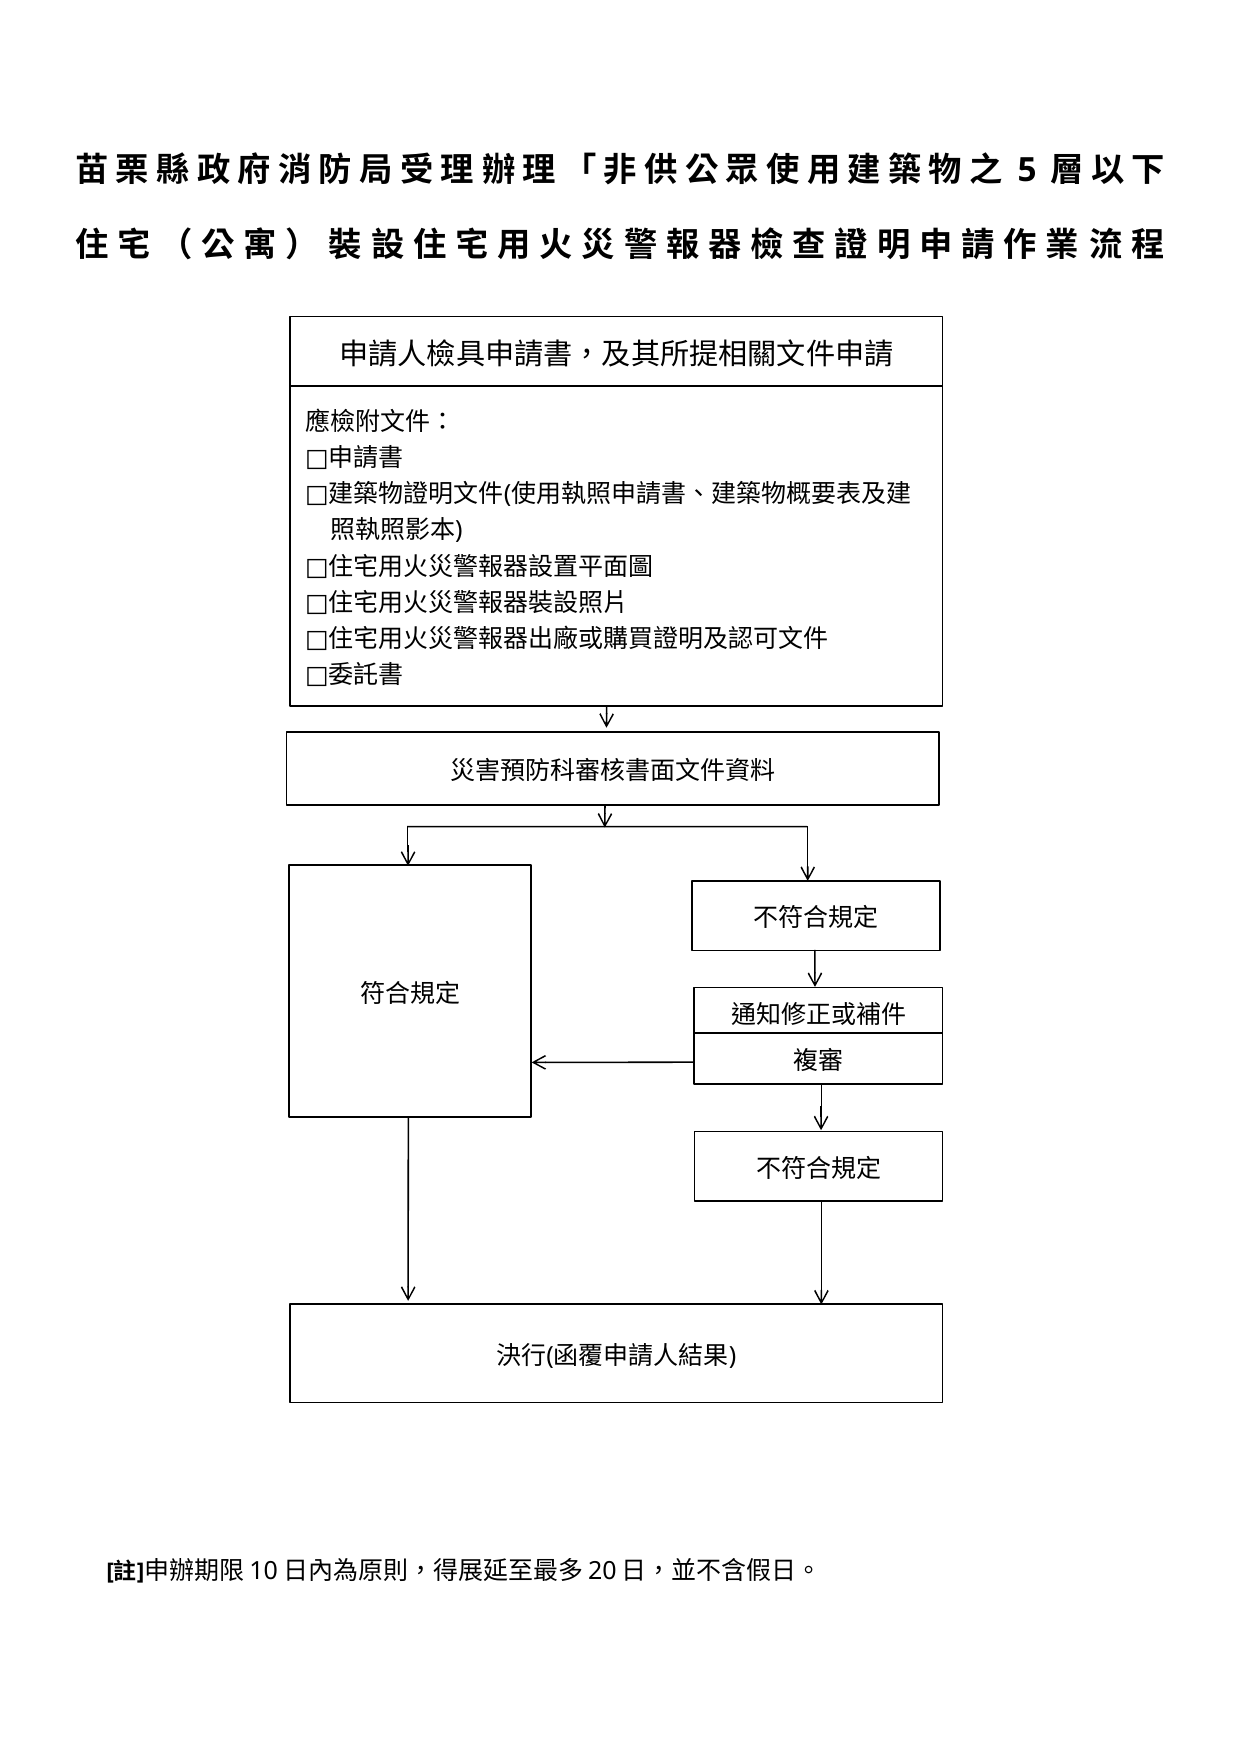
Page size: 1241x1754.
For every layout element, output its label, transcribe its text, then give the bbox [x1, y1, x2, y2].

text 災害預防科審核書面文件資料 [301, 750, 924, 787]
text □住宅用火災警報器出廠或購買證明及認可文件 [305, 619, 928, 655]
text □委託書 [305, 655, 928, 691]
text 應檢附文件： [305, 401, 928, 437]
text 符合規定 [304, 973, 516, 1009]
text □建築物證明文件(使用執照申請書、建築物概要表及建照執照影本) [305, 474, 928, 546]
text □住宅用火災警報器設置平面圖 [305, 546, 928, 582]
text [註]申辦期限10日內為原則，得展延至最多20日，並不含假日。 [106, 1550, 824, 1586]
text □申請書 [305, 437, 928, 474]
text 通知修正或補件 [709, 995, 927, 1026]
text 不符合規定 [709, 1148, 928, 1184]
text 申請人檢具申請書，及其所提相關文件申請 [305, 330, 928, 372]
text 不符合規定 [707, 897, 925, 934]
text 複審 [709, 1040, 927, 1077]
text □住宅用火災警報器裝設照片 [305, 582, 928, 619]
text 苗栗縣政府消防局受理辦理「非供公眾使用建築物之5層以下 [75, 130, 1165, 205]
text 住宅（公寓）裝設住宅用火災警報器檢查證明申請作業流程 [75, 205, 1165, 280]
text 決行(函覆申請人結果) [305, 1335, 928, 1371]
